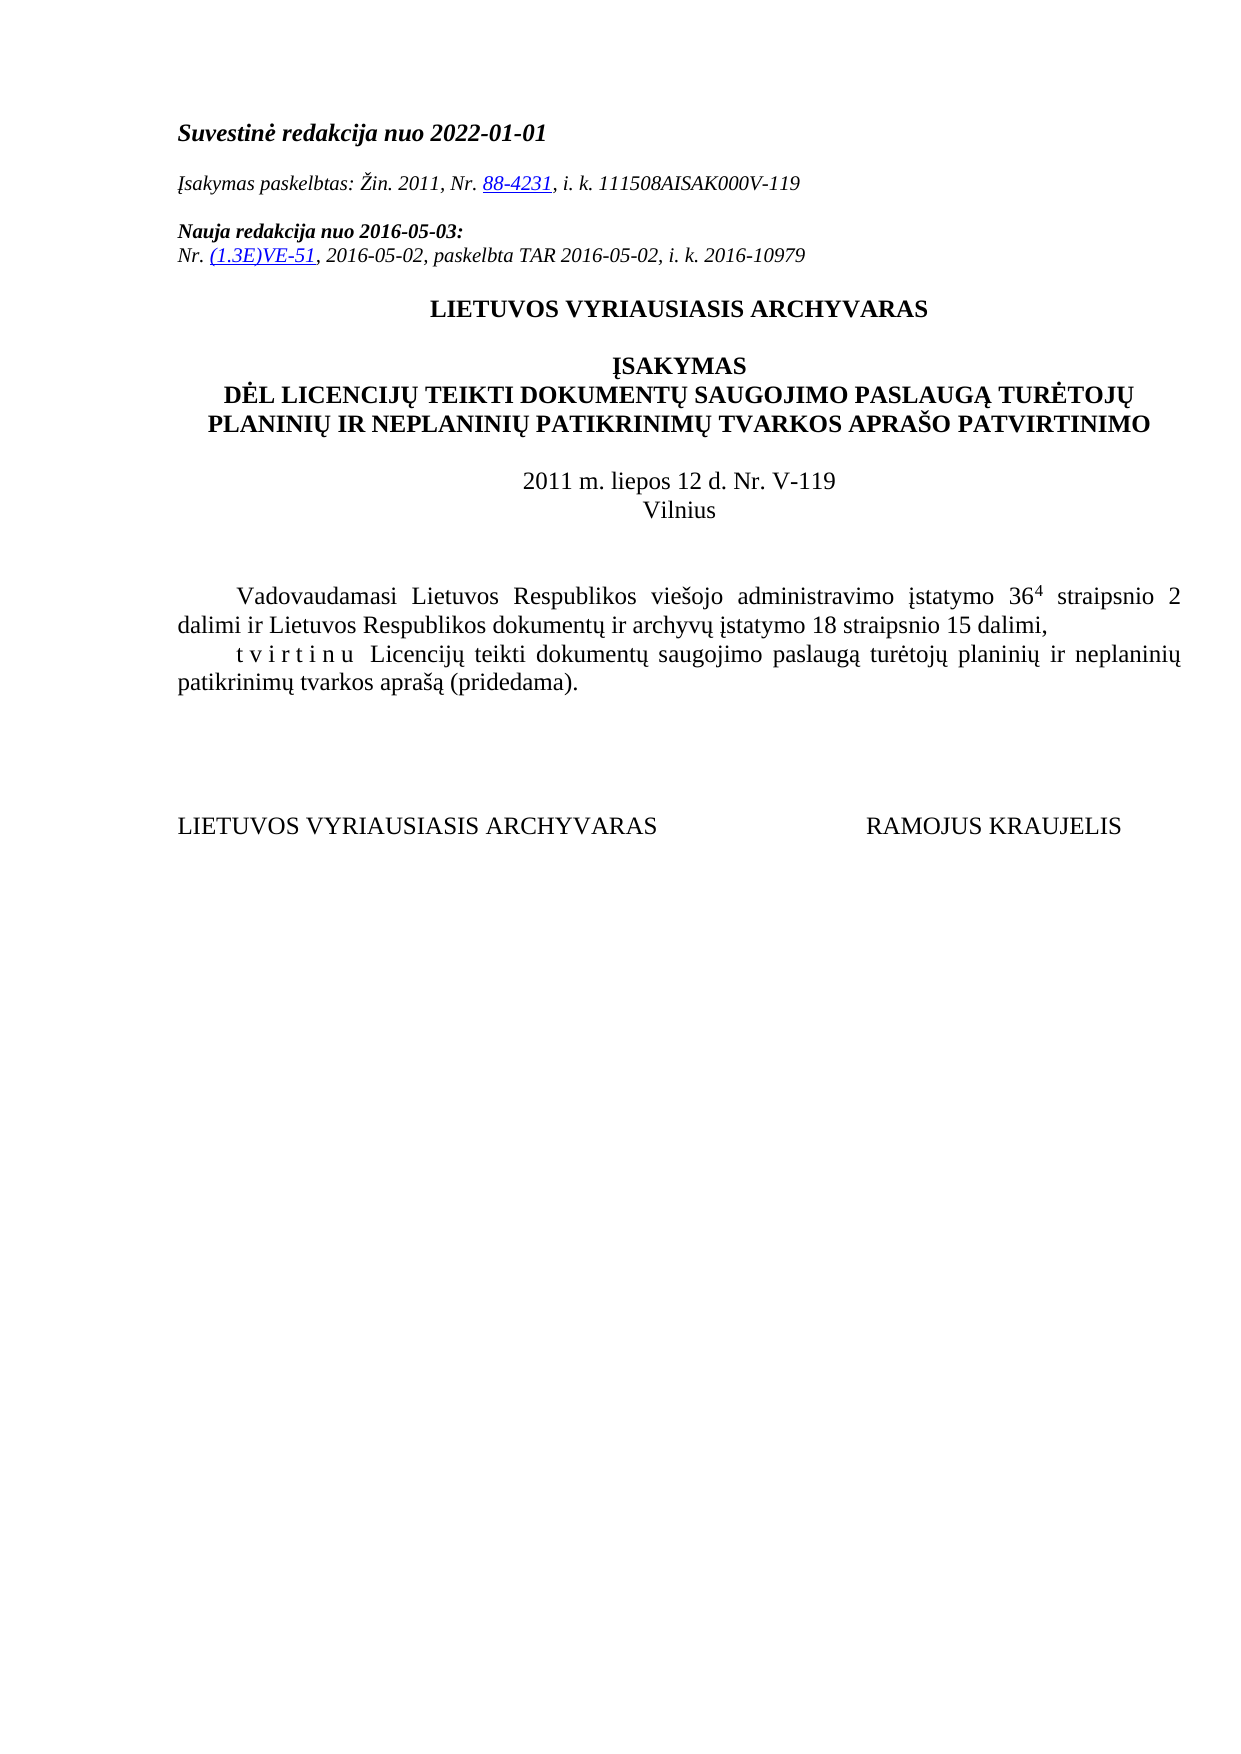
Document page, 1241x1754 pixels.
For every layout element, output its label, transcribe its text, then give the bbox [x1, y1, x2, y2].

text tvirtinu Licencijų teikti dokumentų saugojimo paslaugą turėtojų planinių ir neplaninių patikrinimų tvarkos aprašą (pridedama). [177, 639, 1181, 696]
text Suvestinė redakcija nuo 2022-01-01 [177, 118, 1181, 147]
text Vadovaudamasi Lietuvos Respublikos viešojo administravimo įstatymo 364 straipsnio 2 dalimi ir Lietuvos Respublikos dokumentų ir archyvų įstatymo 18 straipsnio 15 dalimi, [177, 581, 1181, 639]
text DĖL LICENCIJŲ TEIKTI DOKUMENTŲ SAUGOJIMO PASLAUGą TURĖTOJŲ PLANINIŲ IR NEPLANINIŲ PATIKRINIMŲ TVARKOS APRAŠO PATVIRTINIMO [177, 380, 1181, 437]
text Nr. (1.3E)VE-51, 2016-05-02, paskelbta TAR 2016-05-02, i. k. 2016-10979 [177, 243, 1181, 267]
text LIETUVOS VYRIAUSIASIS ARCHYVARAS [177, 294, 1181, 322]
text Vilnius [177, 495, 1181, 524]
text 2011 m. liepos 12 d. Nr. V-119 [177, 466, 1181, 495]
text Nauja redakcija nuo 2016-05-03: [177, 219, 1181, 243]
text Lietuvos vyriausiasis archyvaras Ramojus Kraujelis [177, 811, 1181, 840]
text ĮSAKYMAS [177, 351, 1181, 380]
text Įsakymas paskelbtas: Žin. 2011, Nr. 88-4231, i. k. 111508AISAK000V-119 [177, 171, 1181, 195]
